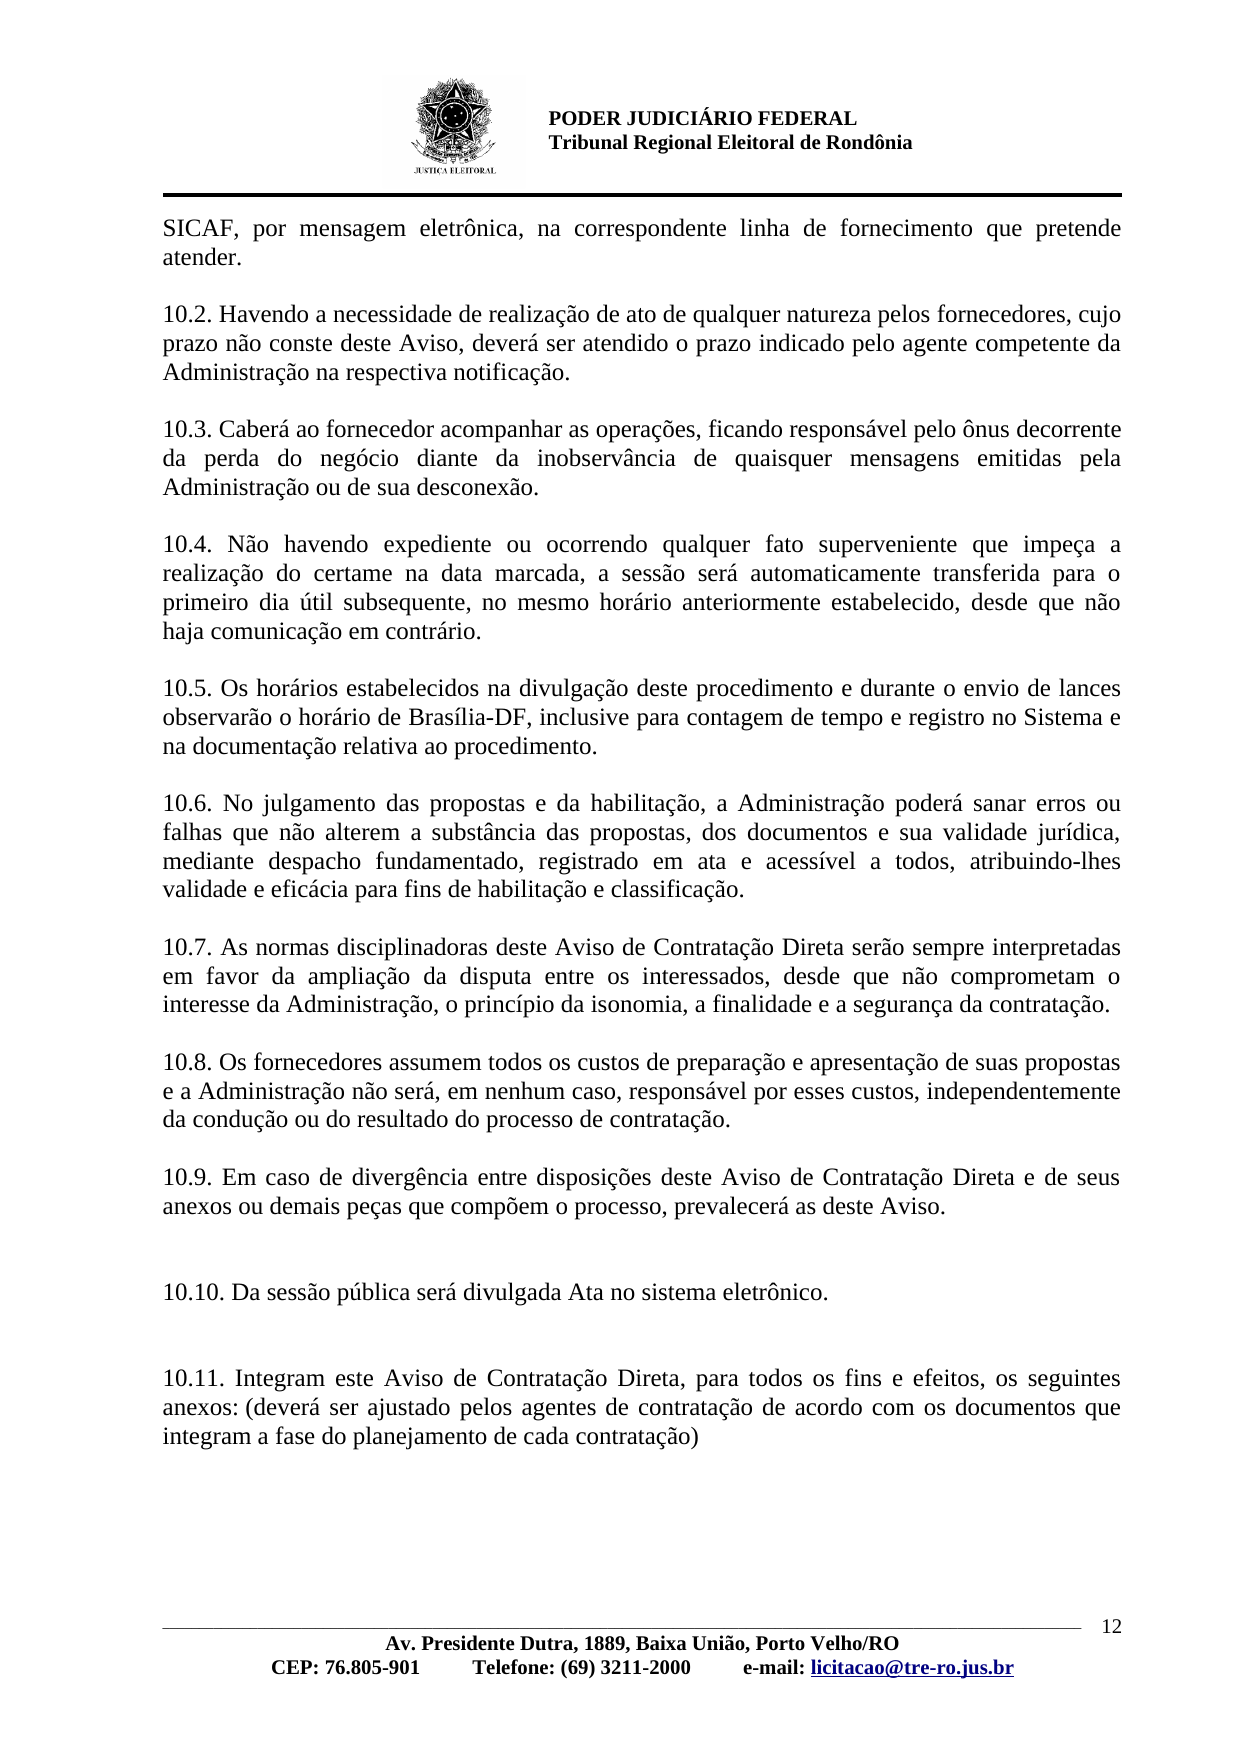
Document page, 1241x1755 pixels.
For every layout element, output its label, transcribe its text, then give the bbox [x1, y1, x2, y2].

text 10.3. Caberá ao fornecedor acompanhar as operações, ficando responsável pelo ônus decorrente da perda do negócio diante da inobservância de quaisquer mensagens emitidas pela Administração ou de sua desconexão. [162, 414, 1122, 501]
text 10.5. Os horários estabelecidos na divulgação deste procedimento e durante o envio de lances observarão o horário de Brasília-DF, inclusive para contagem de tempo e registro no Sistema e na documentação relativa ao procedimento. [162, 673, 1122, 759]
text 10.9. Em caso de divergência entre disposições deste Aviso de Contratação Direta e de seus anexos ou demais peças que compõem o processo, prevalecerá as deste Aviso. [162, 1162, 1122, 1219]
text 10.4. Não havendo expediente ou ocorrendo qualquer fato superveniente que impeça a realização do certame na data marcada, a sessão será automaticamente transferida para o primeiro dia útil subsequente, no mesmo horário anteriormente estabelecido, desde que não haja comunicação em contrário. [162, 529, 1122, 644]
text 10.2. Havendo a necessidade de realização de ato de qualquer natureza pelos fornecedores, cujo prazo não conste deste Aviso, deverá ser atendido o prazo indicado pelo agente competente da Administração na respectiva notificação. [162, 299, 1122, 386]
text 10.10. Da sessão pública será divulgada Ata no sistema eletrônico. [162, 1277, 1122, 1306]
text 10.11. Integram este Aviso de Contratação Direta, para todos os fins e efeitos, os seguintes anexos: (deverá ser ajustado pelos agentes de contratação de acordo com os documentos que integram a fase do planejamento de cada contratação) [162, 1363, 1122, 1449]
text - SICAF, por mensagem eletrônica, na correspondente linha de fornecimento que pretende atender. [162, 213, 1122, 271]
text 10.7. As normas disciplinadoras deste Aviso de Contratação Direta serão sempre interpretadas em favor da ampliação da disputa entre os interessados, desde que não comprometam o interesse da Administração, o princípio da isonomia, a finalidade e a segurança da contratação. [162, 932, 1122, 1018]
text 10.6. No julgamento das propostas e da habilitação, a Administração poderá sanar erros ou falhas que não alterem a substância das propostas, dos documentos e sua validade jurídica, mediante despacho fundamentado, registrado em ata e acessível a todos, atribuindo-lhes validade e eficácia para fins de habilitação e classificação. [162, 788, 1122, 903]
text 10.8. Os fornecedores assumem todos os custos de preparação e apresentação de suas propostas e a Administração não será, em nenhum caso, responsável por esses custos, independentemente da condução ou do resultado do processo de contratação. [162, 1047, 1122, 1133]
